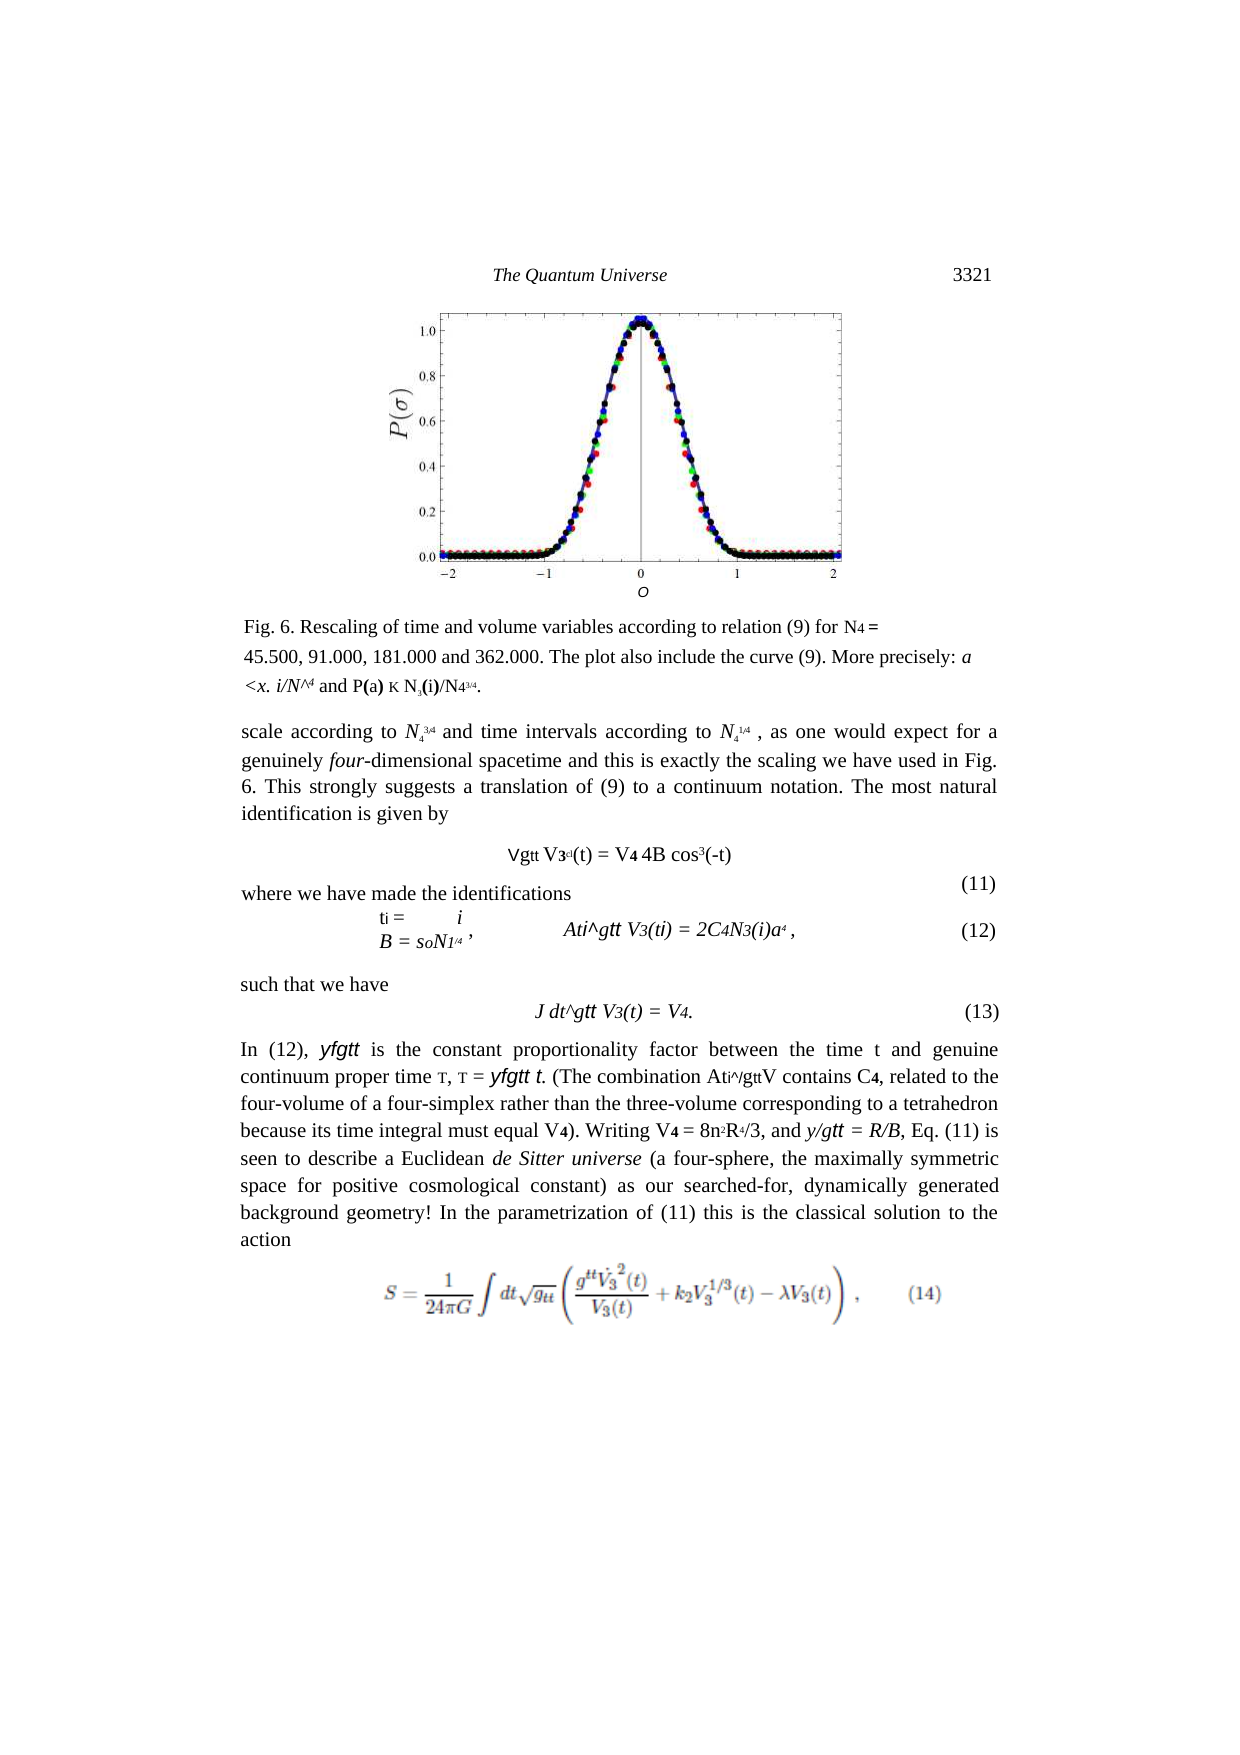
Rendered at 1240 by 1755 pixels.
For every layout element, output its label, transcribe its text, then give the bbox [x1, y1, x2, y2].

text such that we have [240, 971, 999, 996]
text B = soN1/4 ’ [379, 929, 522, 953]
picture [389, 313, 842, 578]
text O [637, 583, 656, 600]
text where we have made the identifications [241, 881, 998, 905]
text J dt^gtt V3(t) = V4. (13) [240, 999, 999, 1023]
picture [361, 1254, 962, 1347]
text scale according to N43/4 and time intervals according to N41/4 , as one would expect for a genuinely four-dimensional spacetime and this is exactly the scaling we have used in Fig. 6. This strongly suggests a translation of (9) to a continuum notation. The most natural identification is given by [241, 719, 998, 825]
text (12) [948, 918, 996, 942]
text Fig. 6. Rescaling of time and volume variables according to relation (9) for N4 = [244, 616, 996, 638]
text Vgtt V3cl(t) = V4 4B cos3(-t) [241, 842, 998, 866]
text In (12), yfgtt is the constant proportionality factor between the time t and genuine continuum proper time t, t = yfgtt t. (The combination Ati^/gttV contains C4, related to the four-volume of a four-simplex rather than the three-volume corresponding to a tetrahedron because its time integral must equal V4). Writing V4 = 8n2R4/3, and y/gtt = R/B, Eq. (11) is seen to describe a Euclidean de Sitter universe (a four-sphere, the maximally sym­metric space for positive cosmological constant) as our searched-for, dynam­ically generated background geometry! In the parametrization of (11) this is the classical solution to the action [240, 1036, 999, 1251]
text ti = i [379, 905, 522, 929]
text Ati^gtt V3(ti) = 2C4N3(i)a4 , [564, 916, 862, 941]
text 45.500, 91.000, 181.000 and 362.000. The plot also include the curve (9). More precisely: a <x. i/N^4 and P(a) k N3(i)/N43/4. [244, 645, 996, 698]
text (11) [948, 871, 996, 895]
